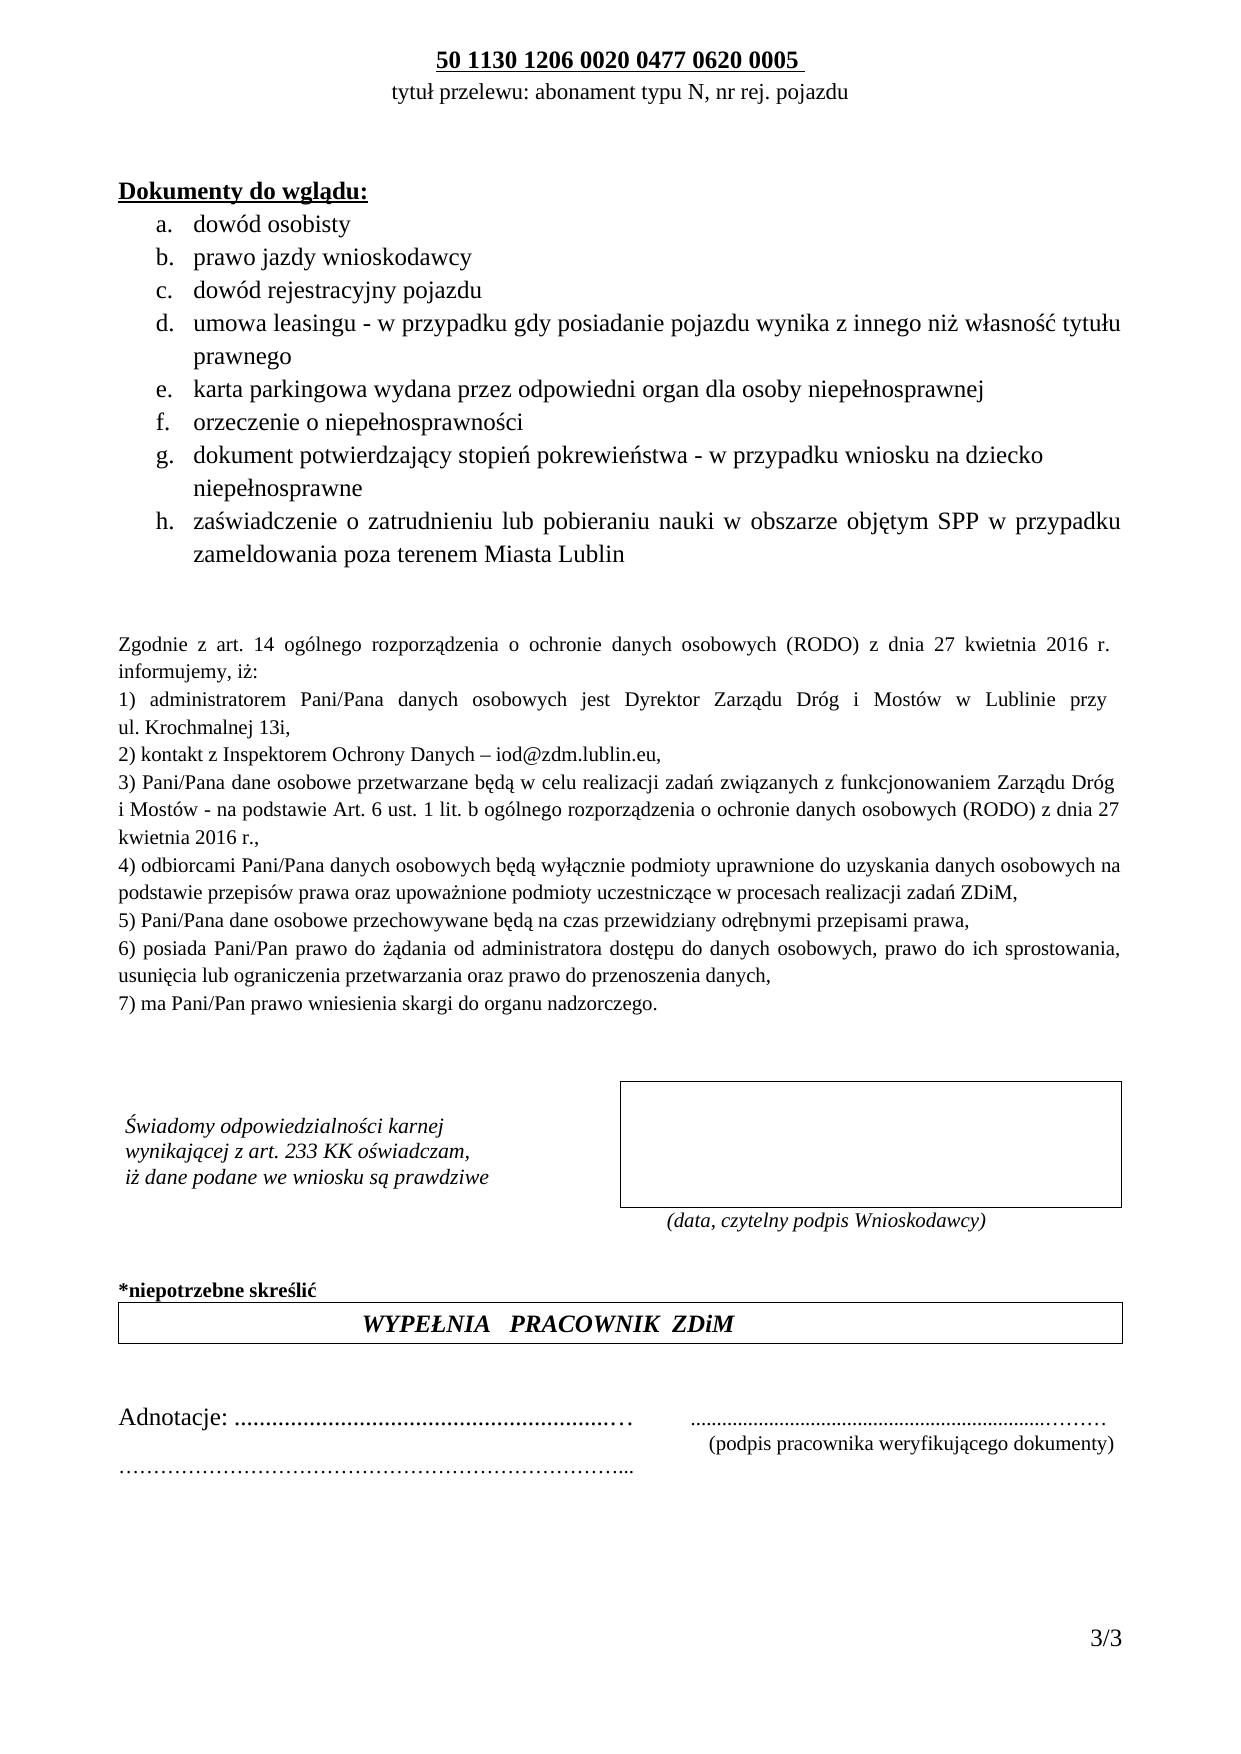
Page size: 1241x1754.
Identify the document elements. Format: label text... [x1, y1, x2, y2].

text Zgodnie z art. 14 ogólnego rozporządzenia o ochronie danych osobowych (RODO) z dnia 27 kwietnia 2016 r. informujemy, iż: [118, 632, 1122, 683]
list zaświadczenie o zatrudnieniu lub pobieraniu nauki w obszarze objętym SPP w przypadku zameldowania poza terenem Miasta Lublin [156, 506, 1122, 568]
list dowód osobisty [156, 209, 1122, 238]
table_header Świadomy odpowiedzialności karnej wynikającej z art. 233 KK oświadczam, iż dane podane we wniosku są prawdziwe [119, 1081, 620, 1207]
text 7) ma Pani/Pan prawo wniesienia skargi do organu nadzorczego. [118, 991, 1122, 1015]
list umowa leasingu - w przypadku gdy posiadanie pojazdu wynika z innego niż własność tytułu prawnego [156, 308, 1122, 370]
list karta parkingowa wydana przez odpowiedni organ dla osoby niepełnosprawnej [156, 374, 1122, 403]
text 5) Pani/Pana dane osobowe przechowywane będą na czas przewidziany odrębnymi przepisami prawa, [118, 908, 1122, 932]
text 4) odbiorcami Pani/Pana danych osobowych będą wyłącznie podmioty uprawnione do uzyskania danych osobowych na podstawie przepisów prawa oraz upoważnione podmioty uczestniczące w procesach realizacji zadań ZDiM, [118, 853, 1122, 904]
table_header [621, 1082, 1121, 1207]
list prawo jazdy wnioskodawcy [156, 242, 1122, 271]
text 2) kontakt z Inspektorem Ochrony Danych – iod@zdm.lublin.eu, [118, 742, 1122, 766]
table_header WYPEŁNIA PRACOWNIK ZDiM [119, 1303, 1122, 1343]
subtitle (data, czytelny podpis Wnioskodawcy) [531, 1208, 1122, 1232]
text *niepotrzebne skreślić [118, 1278, 1122, 1302]
text ………………………………………………………………... [118, 1454, 1122, 1478]
text 50 1130 1206 0020 0477 0620 0005 tytuł przelewu: abonament typu N, nr rej. pojazdu [118, 46, 1122, 104]
list orzeczenie o niepełnosprawności [156, 407, 1122, 436]
subtitle Adnotacje: ............................................................… ....................................................................………(podpis pracownika weryfikującego dokumenty) [118, 1402, 1122, 1454]
text 1) administratorem Pani/Pana danych osobowych jest Dyrektor Zarządu Dróg i Mostów w Lublinie przy ul. Krochmalnej 13i, [118, 687, 1122, 739]
list dowód rejestracyjny pojazdu [156, 275, 1122, 304]
text 6) posiada Pani/Pan prawo do żądania od administratora dostępu do danych osobowych, prawo do ich sprostowania, usunięcia lub ograniczenia przetwarzania oraz prawo do przenoszenia danych, [118, 935, 1122, 987]
text 3) Pani/Pana dane osobowe przetwarzane będą w celu realizacji zadań związanych z funkcjonowaniem Zarządu Dróg i Mostów - na podstawie Art. 6 ust. 1 lit. b ogólnego rozporządzenia o ochronie danych osobowych (RODO) z dnia 27 kwietnia 2016 r., [118, 770, 1122, 849]
text Dokumenty do wglądu: [118, 176, 1122, 205]
list dokument potwierdzający stopień pokrewieństwa - w przypadku wniosku na dziecko niepełnosprawne [156, 440, 1122, 502]
